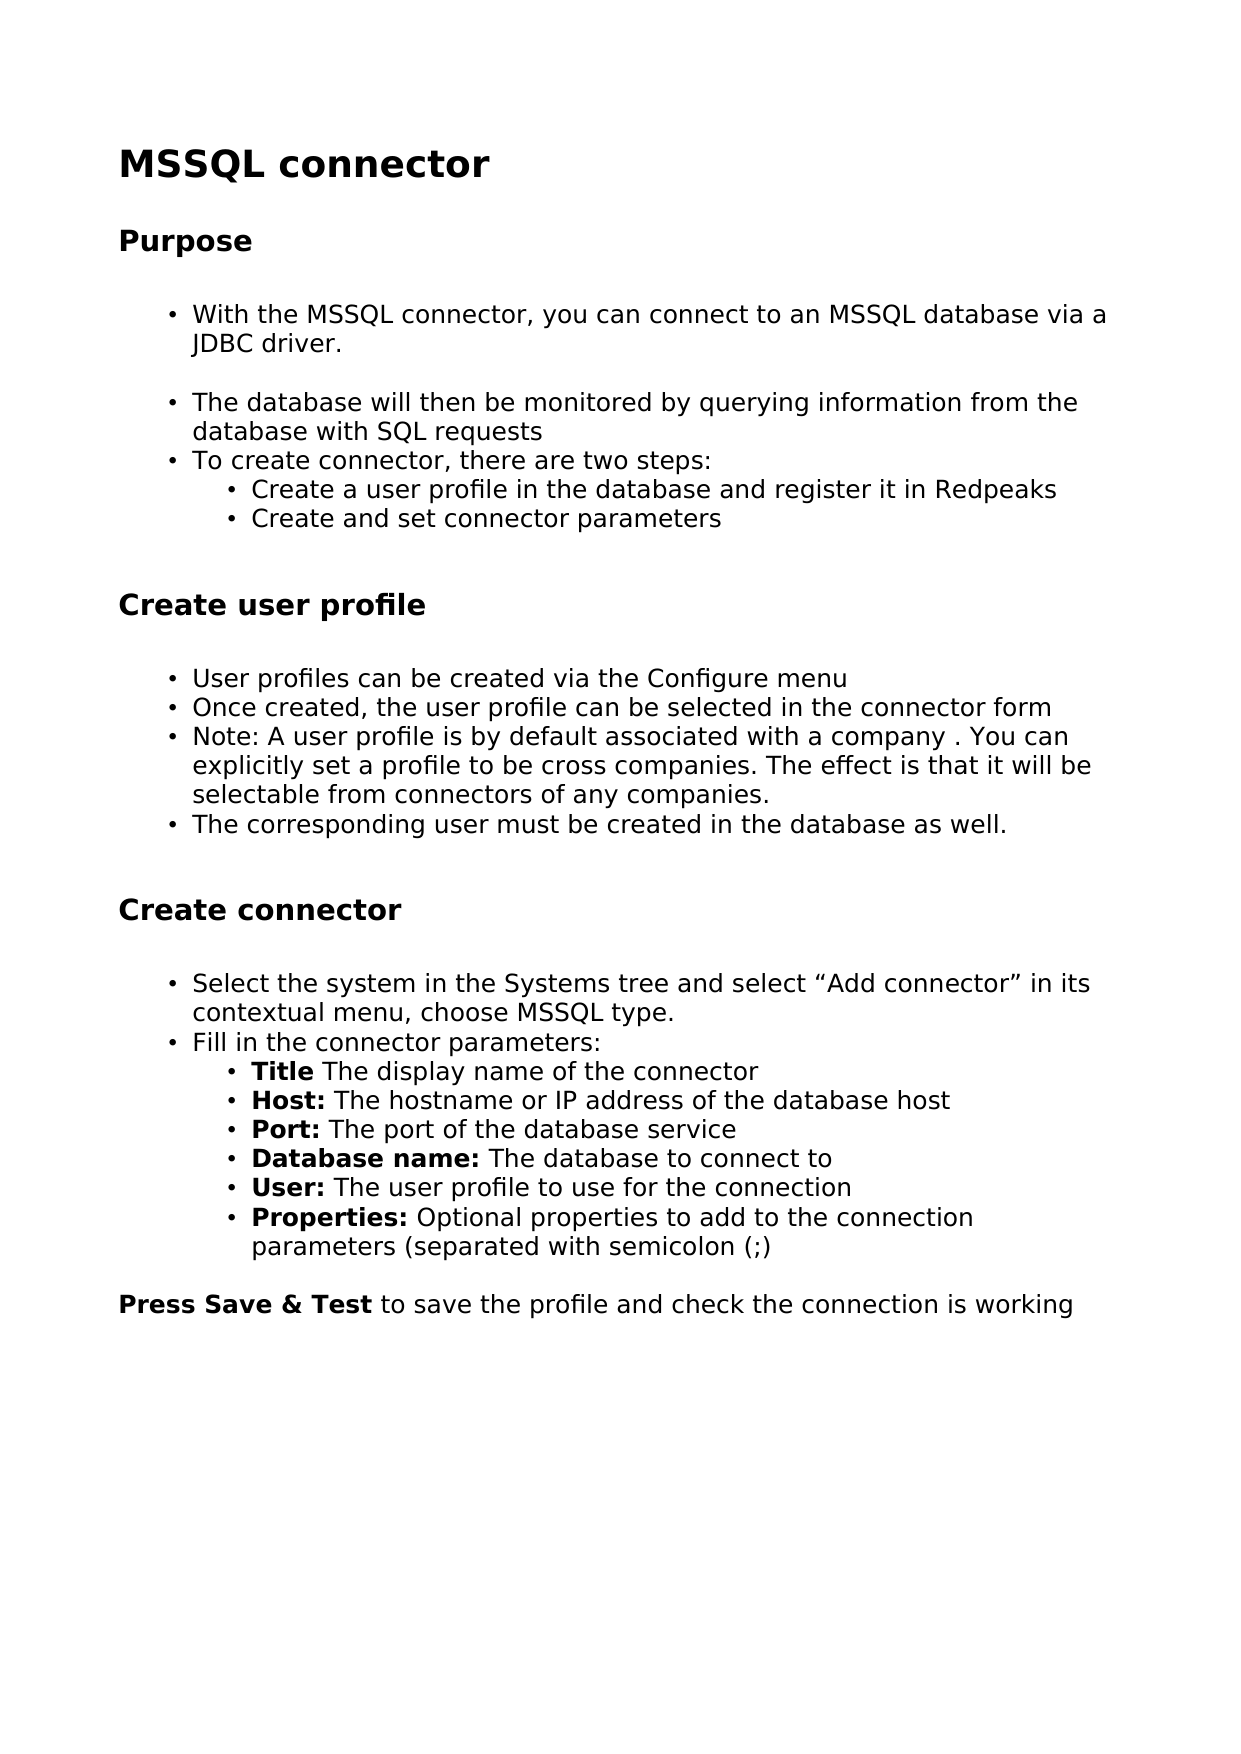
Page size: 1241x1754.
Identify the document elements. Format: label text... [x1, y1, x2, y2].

list Note: A user profile is by default associated with a company . You can explicitly set a profile to be cross companies. The effect is that it will be selectable from connectors of any companies. [177, 722, 1122, 810]
list Create a user profile in the database and register it in Redpeaks [236, 475, 1122, 504]
subtitle MSSQL connector [118, 143, 1122, 187]
list Port: The port of the database service [236, 1115, 1122, 1144]
list With the MSSQL connector, you can connect to an MSSQL database via a JDBC driver. [177, 300, 1122, 388]
list Select the system in the Systems tree and select “Add connector” in its contextual menu, choose MSSQL type. [177, 969, 1122, 1028]
list Properties: Optional properties to add to the connection parameters (separated with semicolon (;) [236, 1203, 1122, 1261]
subtitle Purpose [118, 224, 1122, 258]
list Database name: The database to connect to [236, 1144, 1122, 1173]
list The corresponding user must be created in the database as well. [177, 810, 1122, 839]
list Title The display name of the connector [236, 1057, 1122, 1086]
list The database will then be monitored by querying information from the database with SQL requests [177, 388, 1122, 446]
list Create and set connector parameters [236, 504, 1122, 533]
list Fill in the connector parameters: [177, 1028, 1122, 1057]
list Once created, the user profile can be selected in the connector form [177, 693, 1122, 722]
list To create connector, there are two steps: [177, 446, 1122, 475]
list User profiles can be created via the Configure menu [177, 664, 1122, 693]
text Press Save & Test to save the profile and check the connection is working [118, 1291, 1122, 1320]
list Host: The hostname or IP address of the database host [236, 1086, 1122, 1115]
list User: The user profile to use for the connection [236, 1173, 1122, 1203]
subtitle Create connector [118, 893, 1122, 927]
subtitle Create user profile [118, 588, 1122, 622]
